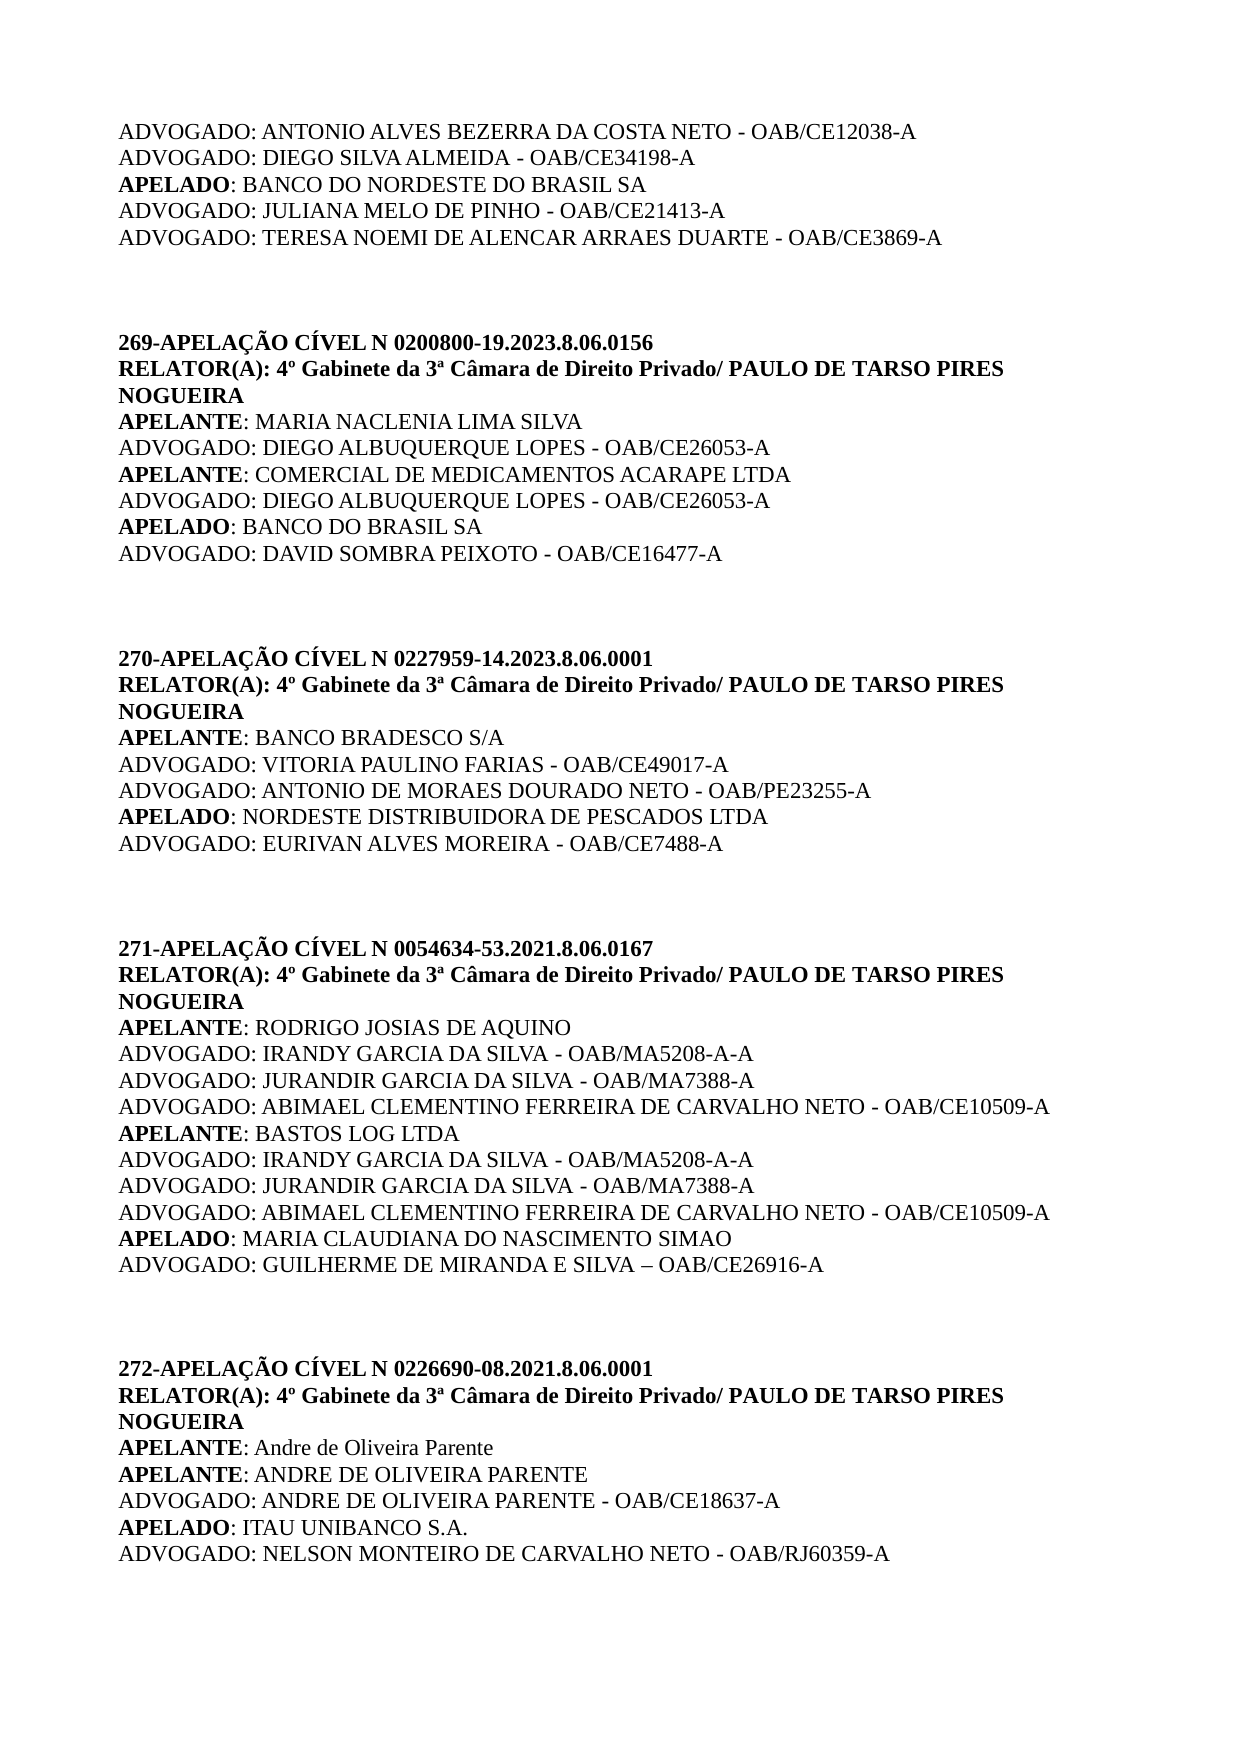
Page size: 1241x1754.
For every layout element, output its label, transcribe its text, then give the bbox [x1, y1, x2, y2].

text 272-APELAÇÃO CÍVEL N 0226690-08.2021.8.06.0001 RELATOR(A): 4º Gabinete da 3ª Câmara de Direito Privado/ PAULO DE TARSO PIRES NOGUEIRA APELANTE: Andre de Oliveira Parente APELANTE: ANDRE DE OLIVEIRA PARENTE ADVOGADO: ANDRE DE OLIVEIRA PARENTE - OAB/CE18637-A APELADO: ITAU UNIBANCO S.A. ADVOGADO: NELSON MONTEIRO DE CARVALHO NETO - OAB/RJ60359-A [118, 1329, 1122, 1619]
text ADVOGADO: ANTONIO ALVES BEZERRA DA COSTA NETO - OAB/CE12038-A ADVOGADO: DIEGO SILVA ALMEIDA - OAB/CE34198-A APELADO: BANCO DO NORDESTE DO BRASIL SA ADVOGADO: JULIANA MELO DE PINHO - OAB/CE21413-A ADVOGADO: TERESA NOEMI DE ALENCAR ARRAES DUARTE - OAB/CE3869-A 269-APELAÇÃO CÍVEL N 0200800-19.2023.8.06.0156 RELATOR(A): 4º Gabinete da 3ª Câmara de Direito Privado/ PAULO DE TARSO PIRES NOGUEIRA APELANTE: MARIA NACLENIA LIMA SILVA ADVOGADO: DIEGO ALBUQUERQUE LOPES - OAB/CE26053-A APELANTE: COMERCIAL DE MEDICAMENTOS ACARAPE LTDA ADVOGADO: DIEGO ALBUQUERQUE LOPES - OAB/CE26053-A APELADO: BANCO DO BRASIL SA ADVOGADO: DAVID SOMBRA PEIXOTO - OAB/CE16477-A 270-APELAÇÃO CÍVEL N 0227959-14.2023.8.06.0001 RELATOR(A): 4º Gabinete da 3ª Câmara de Direito Privado/ PAULO DE TARSO PIRES NOGUEIRA APELANTE: BANCO BRADESCO S/A ADVOGADO: VITORIA PAULINO FARIAS - OAB/CE49017-A ADVOGADO: ANTONIO DE MORAES DOURADO NETO - OAB/PE23255-A APELADO: NORDESTE DISTRIBUIDORA DE PESCADOS LTDA ADVOGADO: EURIVAN ALVES MOREIRA - OAB/CE7488-A 271-APELAÇÃO CÍVEL N 0054634-53.2021.8.06.0167 RELATOR(A): 4º Gabinete da 3ª Câmara de Direito Privado/ PAULO DE TARSO PIRES NOGUEIRA APELANTE: RODRIGO JOSIAS DE AQUINO ADVOGADO: IRANDY GARCIA DA SILVA - OAB/MA5208-A-A ADVOGADO: JURANDIR GARCIA DA SILVA - OAB/MA7388-A ADVOGADO: ABIMAEL CLEMENTINO FERREIRA DE CARVALHO NETO - OAB/CE10509-A APELANTE: BASTOS LOG LTDA ADVOGADO: IRANDY GARCIA DA SILVA - OAB/MA5208-A-A ADVOGADO: JURANDIR GARCIA DA SILVA - OAB/MA7388-A ADVOGADO: ABIMAEL CLEMENTINO FERREIRA DE CARVALHO NETO - OAB/CE10509-A APELADO: MARIA CLAUDIANA DO NASCIMENTO SIMAO ADVOGADO: GUILHERME DE MIRANDA E SILVA – OAB/CE26916-A [118, 118, 1122, 1278]
